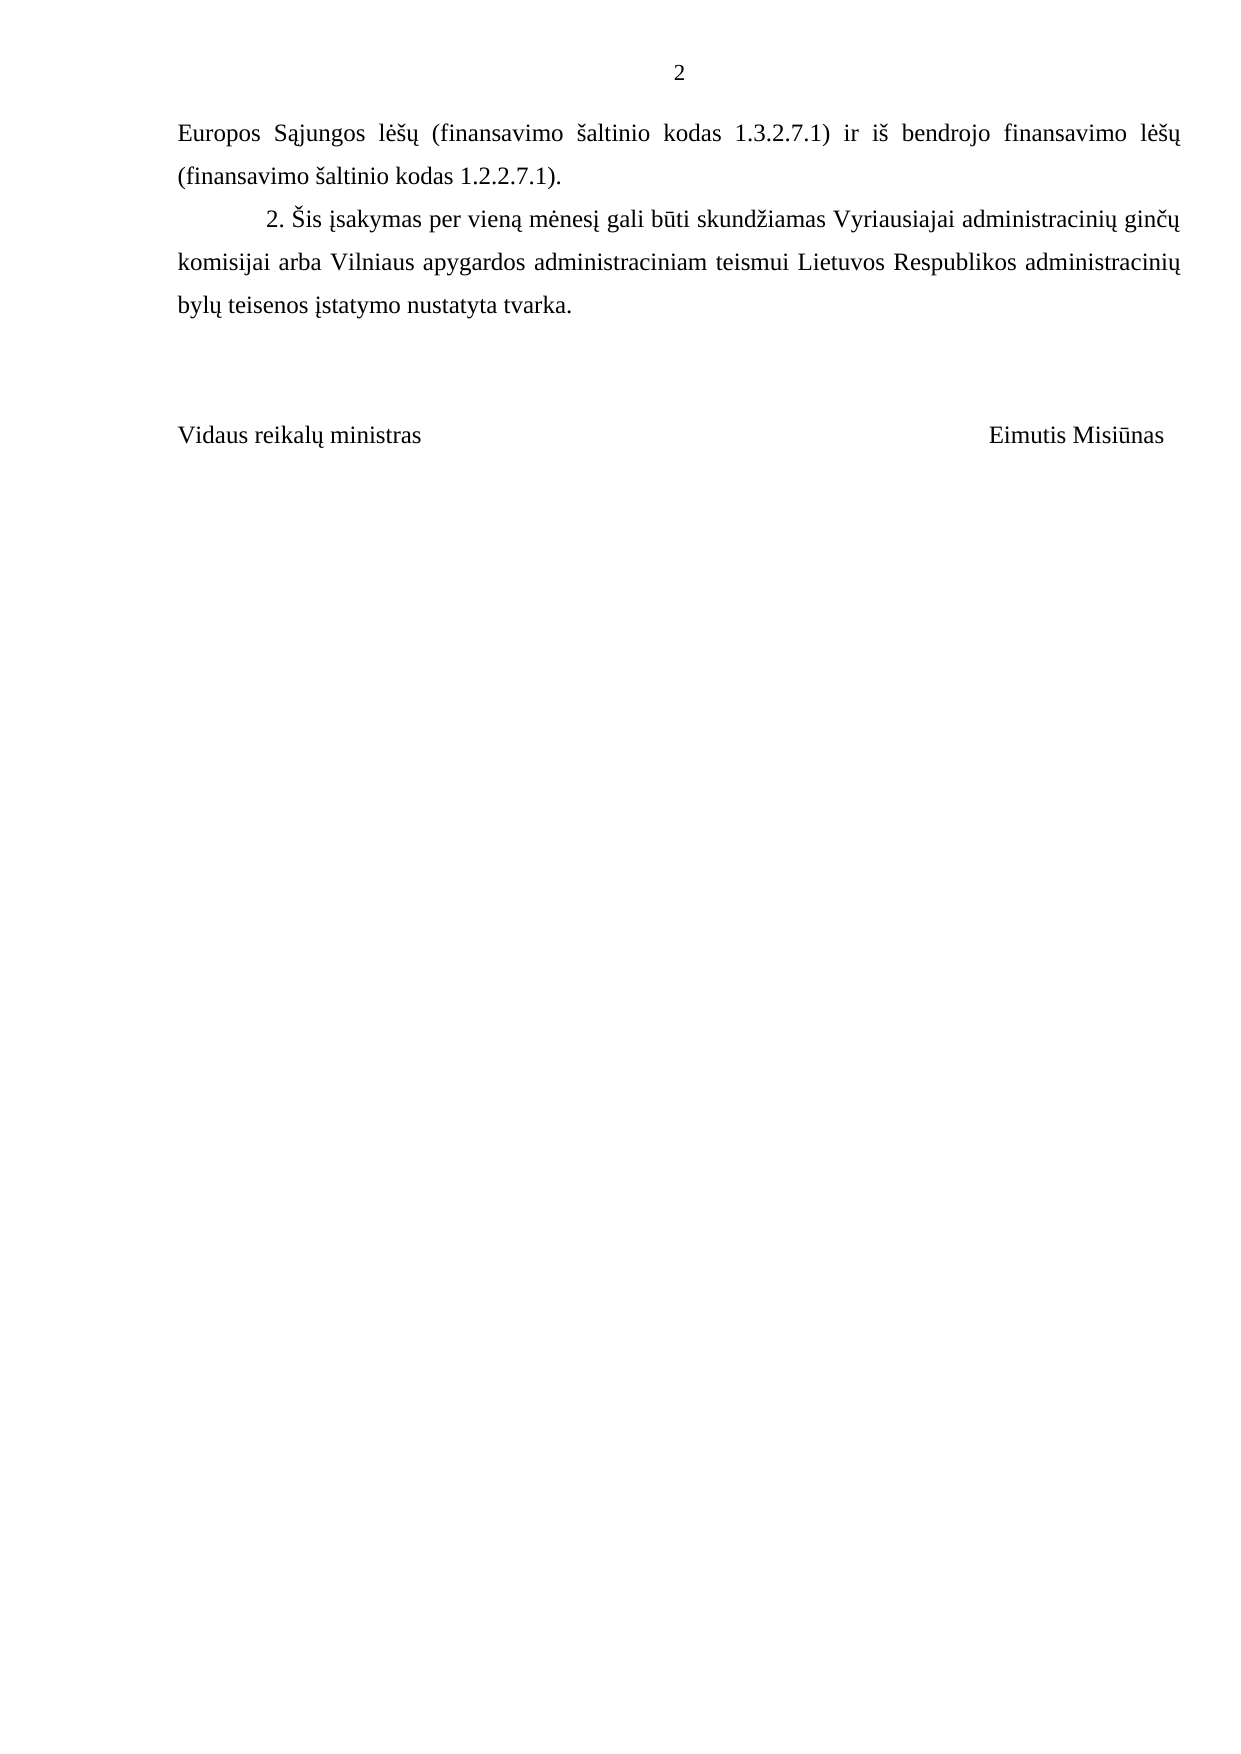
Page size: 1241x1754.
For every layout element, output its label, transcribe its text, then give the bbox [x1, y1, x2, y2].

text 2. Šis įsakymas per vieną mėnesį gali būti skundžiamas Vyriausiajai administracinių ginčų komisijai arba Vilniaus apygardos administraciniam teismui Lietuvos Respublikos administracinių bylų teisenos įstatymo nustatyta tvarka. [177, 204, 1181, 319]
text Vidaus reikalų ministras Eimutis Misiūnas [177, 420, 1181, 449]
text Europos Sąjungos lėšų (finansavimo šaltinio kodas 1.3.2.7.1) ir iš bendrojo finansavimo lėšų (finansavimo šaltinio kodas 1.2.2.7.1). [177, 118, 1181, 190]
